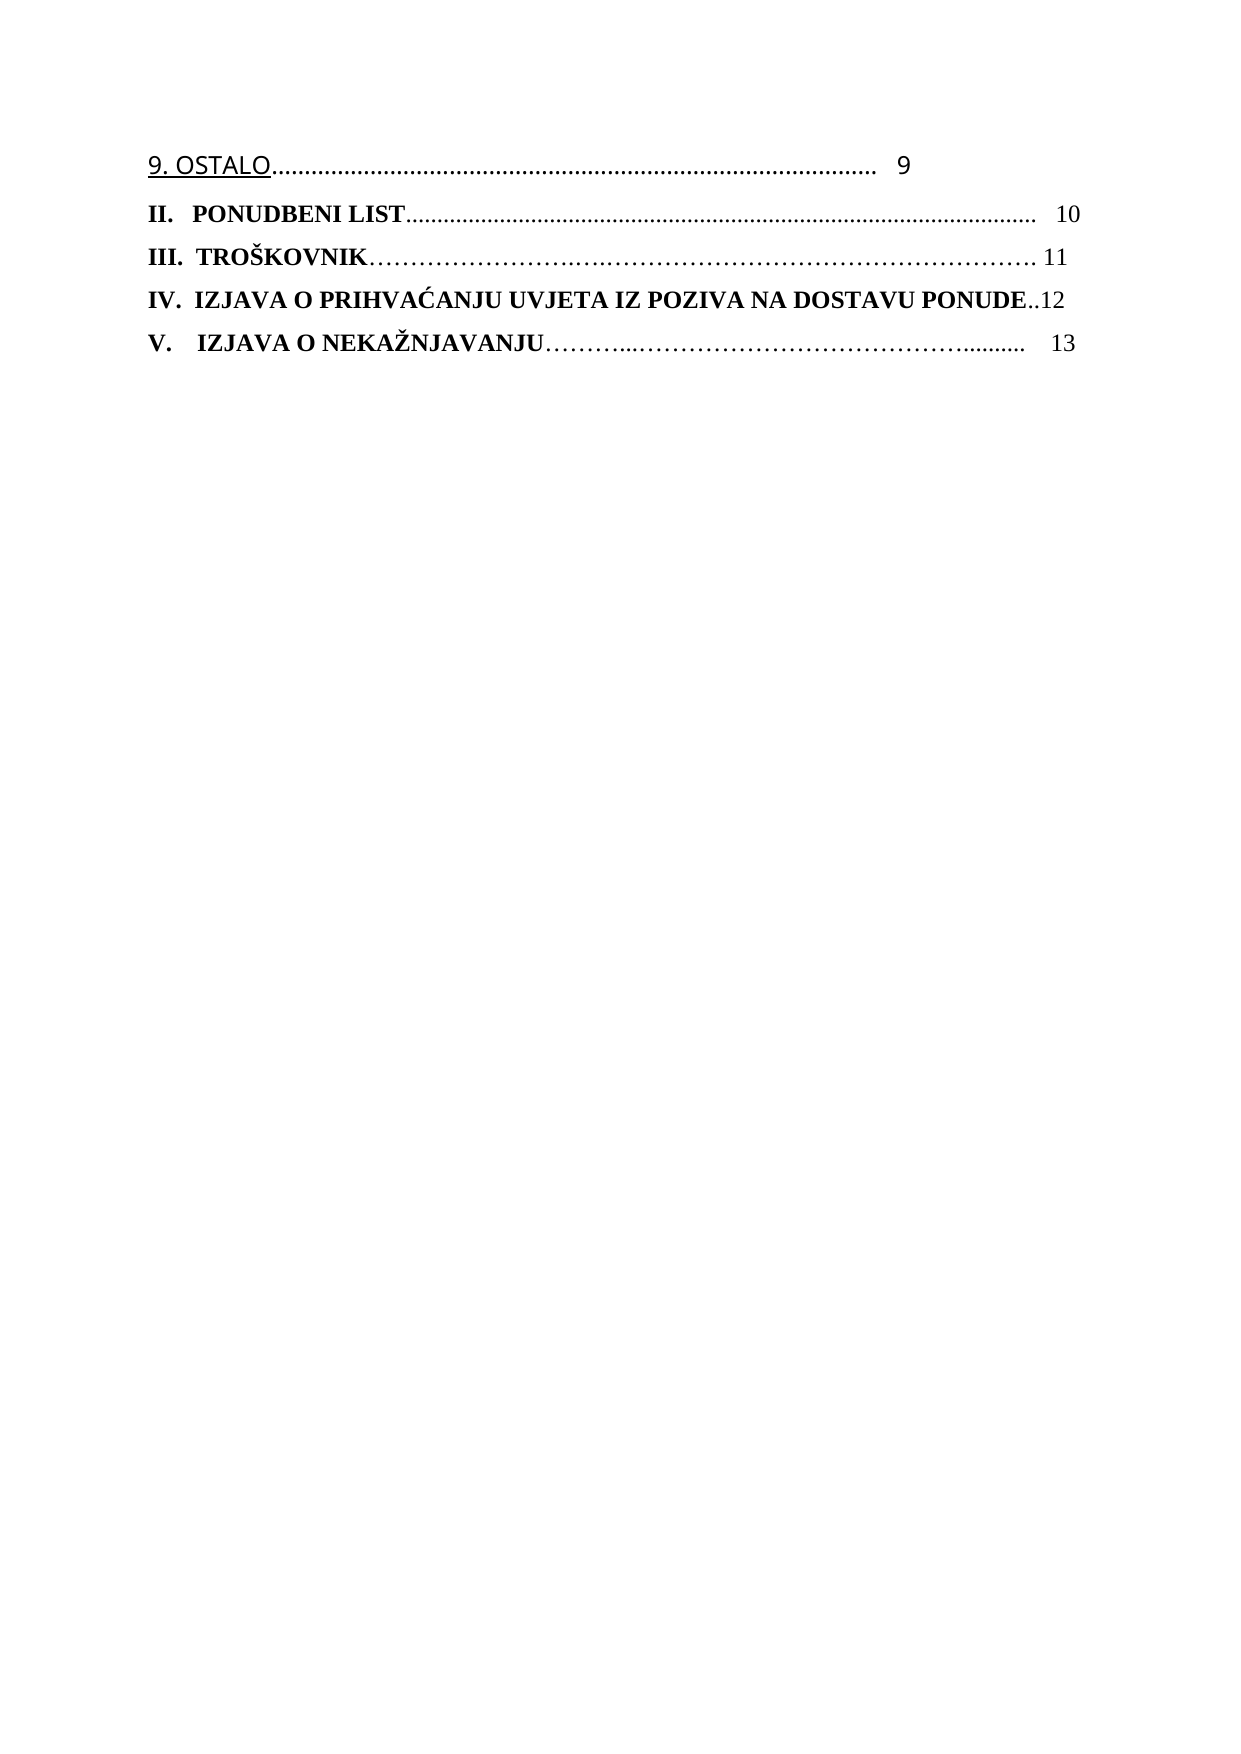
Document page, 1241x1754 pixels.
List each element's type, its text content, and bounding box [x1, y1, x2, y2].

text 9. OSTALO………………………………………………………………………..……… 9 [148, 148, 1093, 182]
text II. PONUDBENI LIST..................................................................................................... 10 [148, 199, 1093, 227]
text III. TROŠKOVNIK…………………….….……………………………………………. 11 [148, 242, 1093, 271]
text IV. IZJAVA O PRIHVAĆANJU UVJETA IZ POZIVA NA DOSTAVU PONUDE..12 [148, 285, 1093, 314]
text V. IZJAVA O NEKAŽNJAVANJU………...………………………………….......... 13 [148, 328, 1093, 357]
